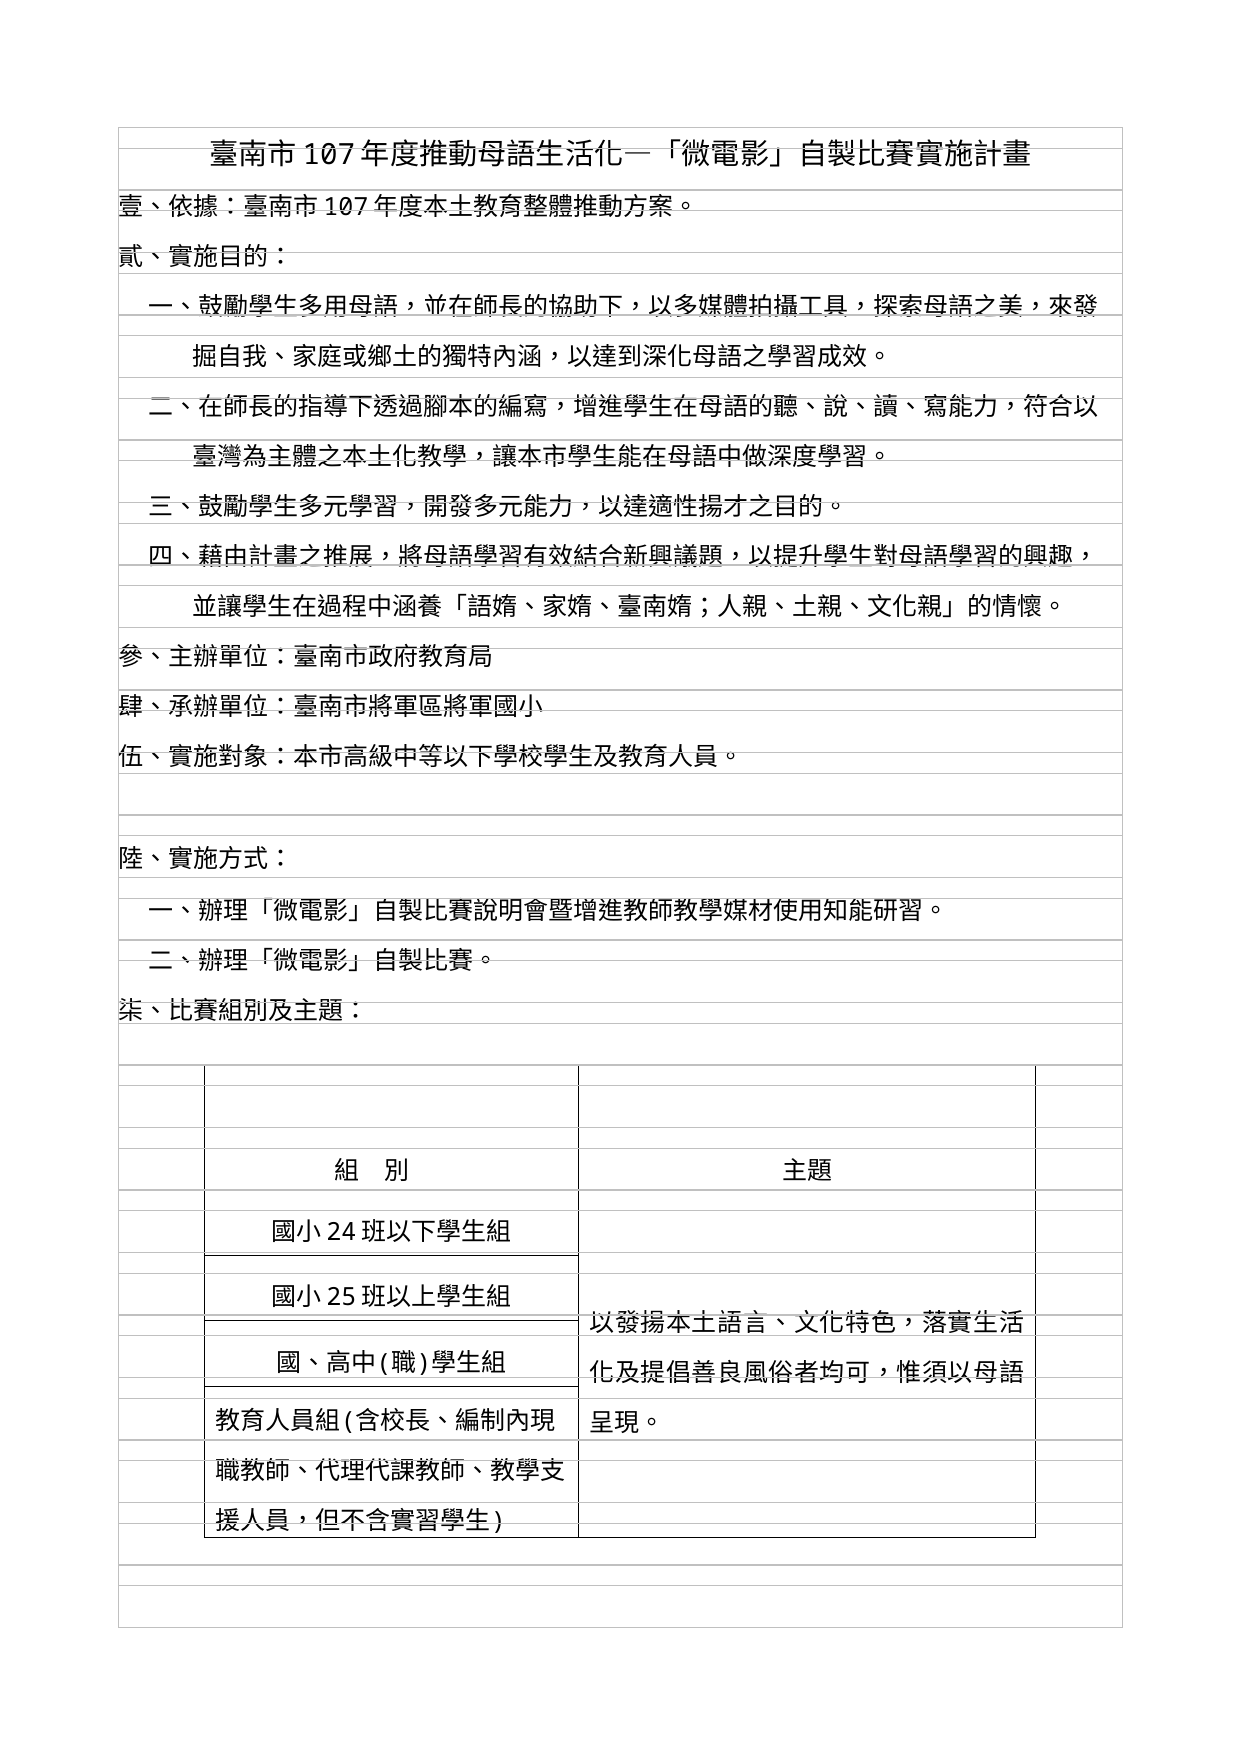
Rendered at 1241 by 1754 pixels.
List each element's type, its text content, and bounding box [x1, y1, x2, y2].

text 臺南市107年度推動母語生活化―「微電影」自製比賽實施計畫 [119, 128, 1122, 148]
table_cell 教育人員組(含校長、編制內現職教師、代理代課教師、教學支援人員，但不含實習學生) [205, 1524, 578, 1537]
table_cell 以發揚本土語言、文化特色，落實生活化及提倡善良風俗者均可，惟須以母語呈現。 [579, 1316, 1035, 1335]
text [119, 977, 1122, 1002]
subtitle 陸、實施方式： [119, 836, 1122, 877]
text 伍、實施對象：本市高級中等以下學校學生及教育人員。 [119, 753, 1122, 773]
text 參、主辦單位：臺南市政府教育局 [119, 649, 1122, 673]
table_header [579, 1086, 1035, 1127]
table_cell 以發揚本土語言、文化特色，落實生活化及提倡善良風俗者均可，惟須以母語呈現。 [579, 1336, 1035, 1377]
text 四、藉由計畫之推展，將母語學習有效結合新興議題，以提升學生對母語學習的興趣，並讓學生在過程中涵養「語媠、家媠、臺南媠；人親、土親、文化親」的情懷。 [119, 524, 1122, 564]
table_cell 以發揚本土語言、文化特色，落實生活化及提倡善良風俗者均可，惟須以母語呈現。 [579, 1211, 1035, 1252]
table_cell 國小25班以上學生組 [205, 1274, 578, 1314]
table_header [205, 1128, 578, 1148]
text 臺南市107年度推動母語生活化―「微電影」自製比賽實施計畫 [119, 149, 1122, 173]
table_header [579, 1066, 1035, 1085]
text 壹、依據：臺南市107年度本土教育整體推動方案。 [119, 173, 1122, 189]
text [119, 878, 1122, 898]
text 肆、承辦單位：臺南市將軍區將軍國小 [119, 673, 1122, 689]
table_cell 以發揚本土語言、文化特色，落實生活化及提倡善良風俗者均可，惟須以母語呈現。 [579, 1524, 1035, 1537]
table_cell 教育人員組(含校長、編制內現職教師、代理代課教師、教學支援人員，但不含實習學生) [205, 1441, 578, 1460]
text 一、鼓勵學生多用母語，並在師長的協助下，以多媒體拍攝工具，探索母語之美，來發掘自我、家庭或鄉土的獨特內涵，以達到深化母語之學習成效。 [119, 316, 1122, 335]
table_cell 以發揚本土語言、文化特色，落實生活化及提倡善良風俗者均可，惟須以母語呈現。 [579, 1191, 1035, 1210]
text 壹、依據：臺南市107年度本土教育整體推動方案。 [119, 191, 1122, 210]
table_cell [205, 1378, 578, 1386]
text 一、辦理「微電影」自製比賽說明會暨增進教師教學媒材使用知能研習。 [119, 899, 1122, 927]
table_cell 以發揚本土語言、文化特色，落實生活化及提倡善良風俗者均可，惟須以母語呈現。 [579, 1274, 1035, 1314]
table_header 組 別 [205, 1149, 578, 1189]
text 二、在師長的指導下透過腳本的編寫，增進學生在母語的聽、說、讀、寫能力，符合以臺灣為主體之本土化教學，讓本市學生能在母語中做深度學習。 [119, 373, 1122, 377]
subtitle [119, 816, 1122, 835]
table_cell 以發揚本土語言、文化特色，落實生活化及提倡善良風俗者均可，惟須以母語呈現。 [579, 1399, 1035, 1439]
table_header 主題 [579, 1149, 1035, 1189]
table_cell 教育人員組(含校長、編制內現職教師、代理代課教師、教學支援人員，但不含實習學生) [205, 1399, 578, 1439]
text 二、辦理「微電影」自製比賽。 [119, 941, 1122, 960]
text 貳、實施目的： [119, 253, 1122, 273]
text 三、鼓勵學生多元學習，開發多元能力，以達適性揚才之目的。 [119, 503, 1122, 523]
table_cell 以發揚本土語言、文化特色，落實生活化及提倡善良風俗者均可，惟須以母語呈現。 [579, 1503, 1035, 1523]
text 四、藉由計畫之推展，將母語學習有效結合新興議題，以提升學生對母語學習的興趣，並讓學生在過程中涵養「語媠、家媠、臺南媠；人親、土親、文化親」的情懷。 [119, 566, 1122, 585]
table_header [579, 1128, 1035, 1148]
table_cell [205, 1321, 578, 1335]
text 肆、承辦單位：臺南市將軍區將軍國小 [119, 691, 1122, 710]
table_cell 國、高中(職)學生組 [205, 1336, 578, 1377]
text 壹、依據：臺南市107年度本土教育整體推動方案。 [119, 211, 1122, 223]
text 三、鼓勵學生多元學習，開發多元能力，以達適性揚才之目的。 [119, 473, 1122, 502]
text 二、辦理「微電影」自製比賽。 [119, 961, 1122, 977]
text 柒、比賽組別及主題： [119, 1003, 1122, 1023]
table_cell 教育人員組(含校長、編制內現職教師、代理代課教師、教學支援人員，但不含實習學生) [205, 1461, 578, 1502]
table_cell 教育人員組(含校長、編制內現職教師、代理代課教師、教學支援人員，但不含實習學生) [205, 1387, 578, 1398]
text 一、鼓勵學生多用母語，並在師長的協助下，以多媒體拍攝工具，探索母語之美，來發掘自我、家庭或鄉土的獨特內涵，以達到深化母語之學習成效。 [119, 336, 1122, 373]
text 二、辦理「微電影」自製比賽。 [119, 927, 1122, 939]
text 二、在師長的指導下透過腳本的編寫，增進學生在母語的聽、說、讀、寫能力，符合以臺灣為主體之本土化教學，讓本市學生能在母語中做深度學習。 [119, 399, 1122, 439]
table_cell 以發揚本土語言、文化特色，落實生活化及提倡善良風俗者均可，惟須以母語呈現。 [579, 1441, 1035, 1460]
table_cell 教育人員組(含校長、編制內現職教師、代理代課教師、教學支援人員，但不含實習學生) [205, 1503, 578, 1523]
text 貳、實施目的： [119, 223, 1122, 252]
text [119, 628, 1122, 648]
table_header [205, 1086, 578, 1127]
table_cell [205, 1191, 578, 1210]
table_header [205, 1066, 578, 1085]
table_cell 以發揚本土語言、文化特色，落實生活化及提倡善良風俗者均可，惟須以母語呈現。 [579, 1253, 1035, 1273]
text 伍、實施對象：本市高級中等以下學校學生及教育人員。 [119, 723, 1122, 752]
text 二、在師長的指導下透過腳本的編寫，增進學生在母語的聽、說、讀、寫能力，符合以臺灣為主體之本土化教學，讓本市學生能在母語中做深度學習。 [119, 461, 1122, 473]
table_cell [205, 1316, 578, 1320]
text 一、鼓勵學生多用母語，並在師長的協助下，以多媒體拍攝工具，探索母語之美，來發掘自我、家庭或鄉土的獨特內涵，以達到深化母語之學習成效。 [119, 274, 1122, 314]
table_cell [205, 1256, 578, 1273]
text 四、藉由計畫之推展，將母語學習有效結合新興議題，以提升學生對母語學習的興趣，並讓學生在過程中涵養「語媠、家媠、臺南媠；人親、土親、文化親」的情懷。 [119, 586, 1122, 623]
text 二、在師長的指導下透過腳本的編寫，增進學生在母語的聽、說、讀、寫能力，符合以臺灣為主體之本土化教學，讓本市學生能在母語中做深度學習。 [119, 441, 1122, 460]
text 二、在師長的指導下透過腳本的編寫，增進學生在母語的聽、說、讀、寫能力，符合以臺灣為主體之本土化教學，讓本市學生能在母語中做深度學習。 [119, 378, 1122, 398]
text 肆、承辦單位：臺南市將軍區將軍國小 [119, 711, 1122, 723]
text [119, 623, 1122, 627]
table_cell 以發揚本土語言、文化特色，落實生活化及提倡善良風俗者均可，惟須以母語呈現。 [579, 1378, 1035, 1398]
table_cell 國小24班以下學生組 [205, 1211, 578, 1252]
table_cell 以發揚本土語言、文化特色，落實生活化及提倡善良風俗者均可，惟須以母語呈現。 [579, 1461, 1035, 1502]
